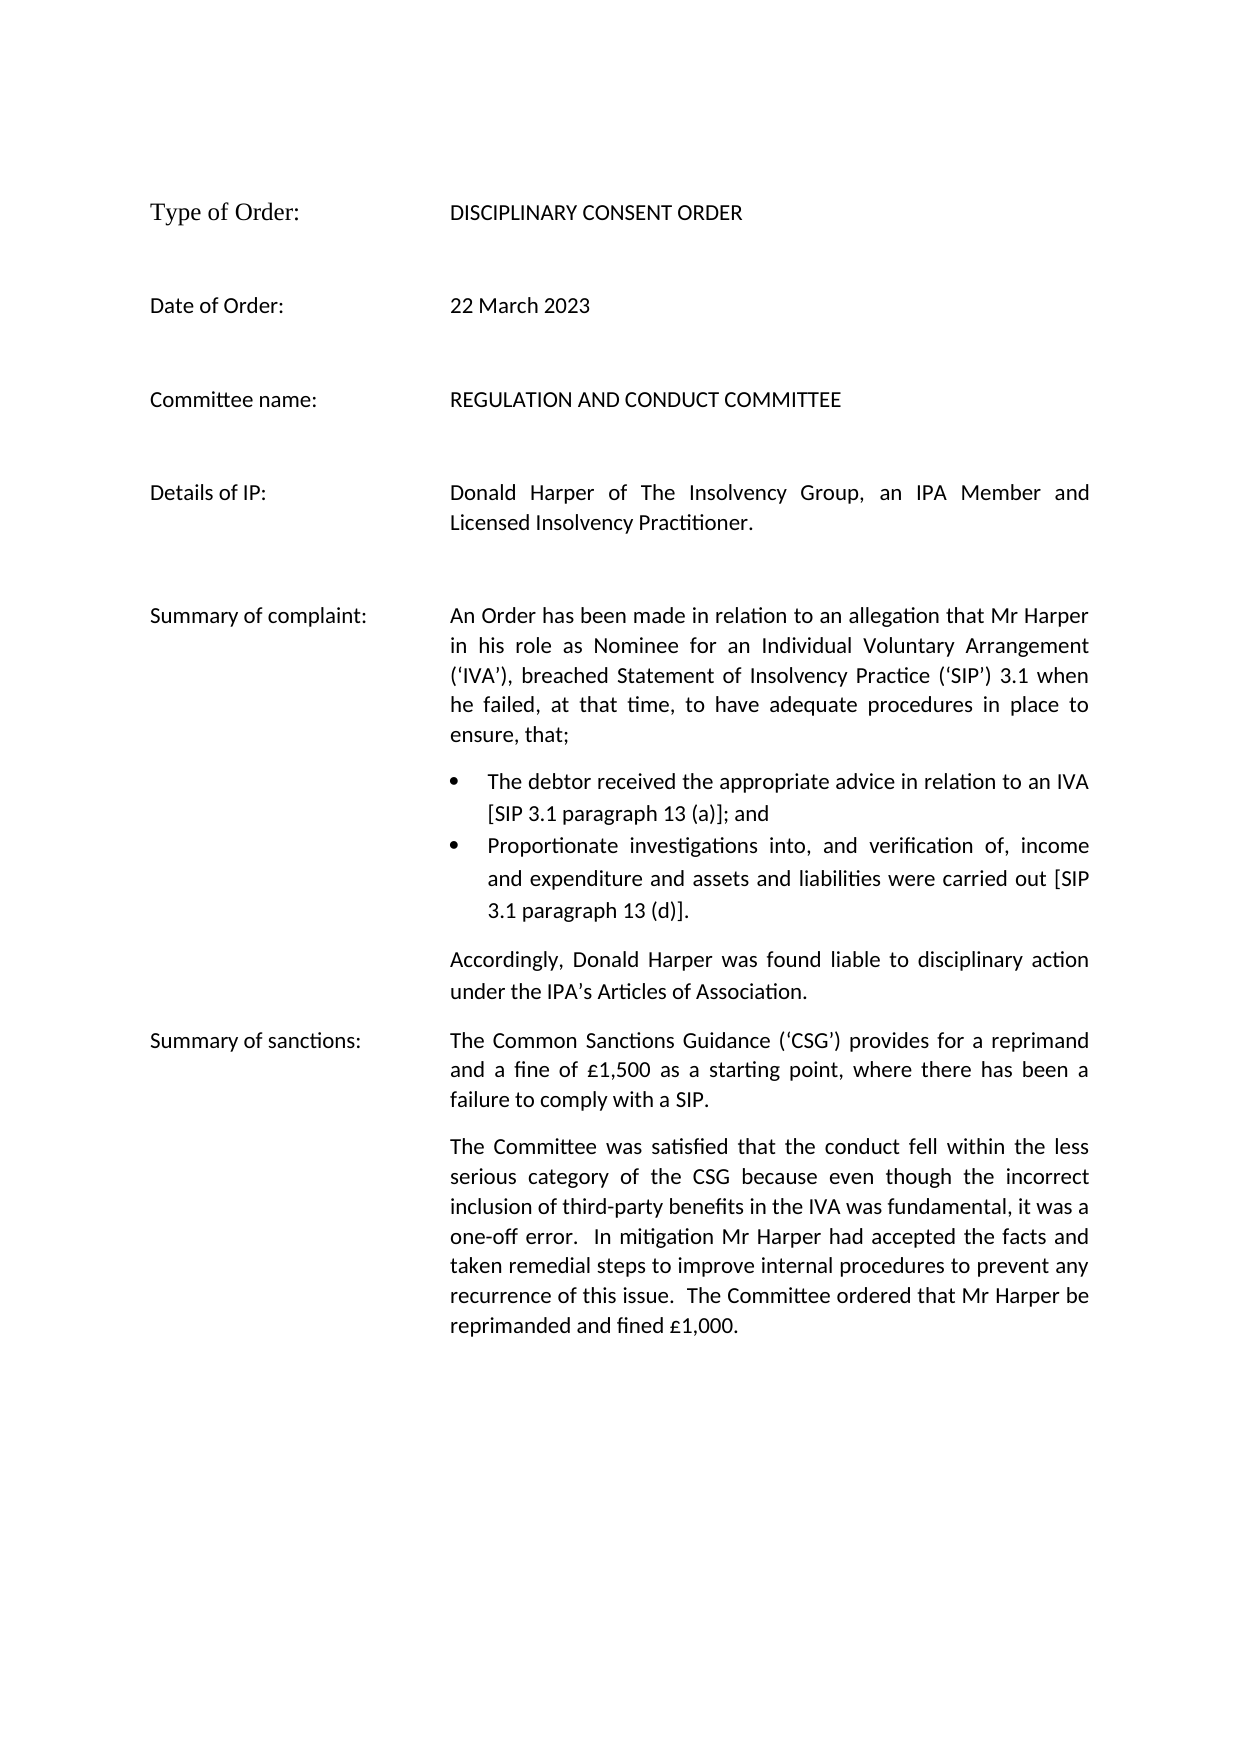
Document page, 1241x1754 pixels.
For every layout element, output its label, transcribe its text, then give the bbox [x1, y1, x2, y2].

text Accordingly, Donald Harper was found liable to disciplinary action under the IPA’s Articles of Association. [450, 945, 1090, 1005]
text Summary of sanctions: The Common Sanctions Guidance (‘CSG’) provides for a reprimand and a fine of £1,500 as a starting point, where there has been a failure to comply with a SIP. [150, 1026, 1090, 1113]
text Details of IP: Donald Harper of The Insolvency Group, an IPA Member and Licensed Insolvency Practitioner. [150, 478, 1090, 536]
list Proportionate investigations into, and verification of, income and expenditure and assets and liabilities were carried out [SIP 3.1 paragraph 13 (d)]. [450, 831, 1090, 924]
text The Committee was satisfied that the conduct fell within the less serious category of the CSG because even though the incorrect inclusion of third-party benefits in the IVA was fundamental, it was a one-off error. In mitigation Mr Harper had accepted the facts and taken remedial steps to improve internal procedures to prevent any recurrence of this issue. The Committee ordered that Mr Harper be reprimanded and fined £1,000. [450, 1132, 1090, 1339]
text Type of Order: DISCIPLINARY CONSENT ORDER [150, 197, 1090, 226]
list The debtor received the appropriate advice in relation to an IVA [SIP 3.1 paragraph 13 (a)]; and [450, 767, 1090, 827]
text Date of Order: 22 March 2023 [150, 292, 1090, 320]
text Committee name: REGULATION AND CONDUCT COMMITTEE [150, 385, 1090, 413]
text Summary of complaint: An Order has been made in relation to an allegation that Mr Harper in his role as Nominee for an Individual Voluntary Arrangement (‘IVA’), breached Statement of Insolvency Practice (‘SIP’) 3.1 when he failed, at that time, to have adequate procedures in place to ensure, that; [150, 601, 1090, 748]
